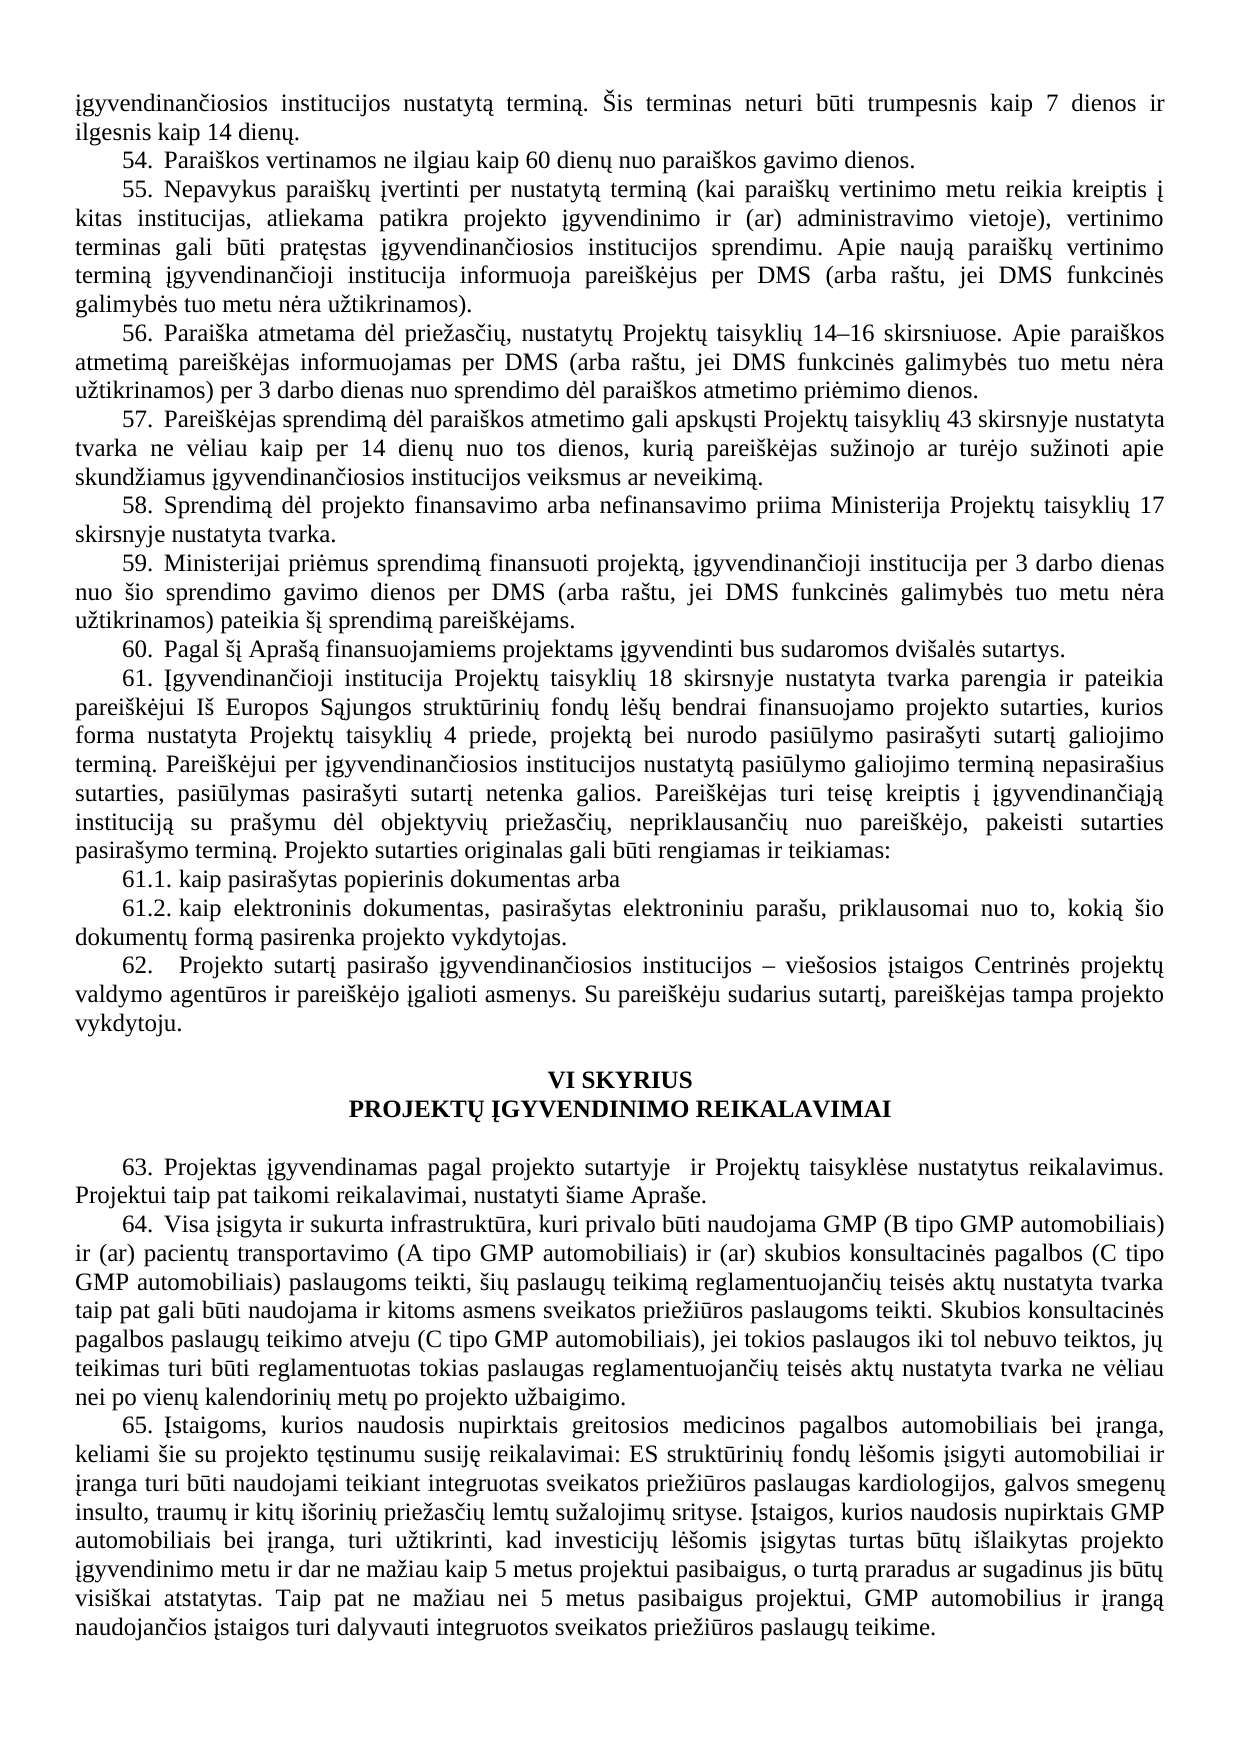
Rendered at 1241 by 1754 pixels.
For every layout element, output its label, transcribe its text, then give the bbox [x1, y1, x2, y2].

text 61. Įgyvendinančioji institucija Projektų taisyklių 18 skirsnyje nustatyta tvarka parengia ir pateikia pareiškėjui Iš Europos Sąjungos struktūrinių fondų lėšų bendrai finansuojamo projekto sutarties, kurios forma nustatyta Projektų taisyklių 4 priede, projektą bei nurodo pasiūlymo pasirašyti sutartį galiojimo terminą. Pareiškėjui per įgyvendinančiosios institucijos nustatytą pasiūlymo galiojimo terminą nepasirašius sutarties, pasiūlymas pasirašyti sutartį netenka galios. Pareiškėjas turi teisę kreiptis į įgyvendinančiąją instituciją su prašymu dėl objektyvių priežasčių, nepriklausančių nuo pareiškėjo, pakeisti sutarties pasirašymo terminą. Projekto sutarties originalas gali būti rengiamas ir teikiamas: [75, 663, 1165, 864]
text įgyvendinančiosios institucijos nustatytą terminą. Šis terminas neturi būti trumpesnis kaip 7 dienos ir ilgesnis kaip 14 dienų. [75, 88, 1165, 145]
text 54. Paraiškos vertinamos ne ilgiau kaip 60 dienų nuo paraiškos gavimo dienos. [75, 145, 1165, 174]
text 62. Projekto sutartį pasirašo įgyvendinančiosios institucijos – viešosios įstaigos Centrinės projektų valdymo agentūros ir pareiškėjo įgalioti asmenys. Su pareiškėju sudarius sutartį, pareiškėjas tampa projekto vykdytoju. [75, 950, 1165, 1037]
text VI SKYRIUS [75, 1065, 1165, 1094]
text 65. Įstaigoms, kurios naudosis nupirktais greitosios medicinos pagalbos automobiliais bei įranga, keliami šie su projekto tęstinumu susiję reikalavimai: ES struktūrinių fondų lėšomis įsigyti automobiliai ir įranga turi būti naudojami teikiant integruotas sveikatos priežiūros paslaugas kardiologijos, galvos smegenų insulto, traumų ir kitų išorinių priežasčių lemtų sužalojimų srityse. Įstaigos, kurios naudosis nupirktais GMP automobiliais bei įranga, turi užtikrinti, kad investicijų lėšomis įsigytas turtas būtų išlaikytas projekto įgyvendinimo metu ir dar ne mažiau kaip 5 metus projektui pasibaigus, o turtą praradus ar sugadinus jis būtų visiškai atstatytas. Taip pat ne mažiau nei 5 metus pasibaigus projektui, GMP automobilius ir įrangą naudojančios įstaigos turi dalyvauti integruotos sveikatos priežiūros paslaugų teikime. [75, 1410, 1165, 1640]
text 63. Projektas įgyvendinamas pagal projekto sutartyje ir Projektų taisyklėse nustatytus reikalavimus. Projektui taip pat taikomi reikalavimai, nustatyti šiame Apraše. [75, 1152, 1165, 1209]
text 55. Nepavykus paraiškų įvertinti per nustatytą terminą (kai paraiškų vertinimo metu reikia kreiptis į kitas institucijas, atliekama patikra projekto įgyvendinimo ir (ar) administravimo vietoje), vertinimo terminas gali būti pratęstas įgyvendinančiosios institucijos sprendimu. Apie naują paraiškų vertinimo terminą įgyvendinančioji institucija informuoja pareiškėjus per DMS (arba raštu, jei DMS funkcinės galimybės tuo metu nėra užtikrinamos). [75, 174, 1165, 318]
text 61.1. kaip pasirašytas popierinis dokumentas arba [75, 864, 1165, 893]
text 59. Ministerijai priėmus sprendimą finansuoti projektą, įgyvendinančioji institucija per 3 darbo dienas nuo šio sprendimo gavimo dienos per DMS (arba raštu, jei DMS funkcinės galimybės tuo metu nėra užtikrinamos) pateikia šį sprendimą pareiškėjams. [75, 548, 1165, 634]
text 58. Sprendimą dėl projekto finansavimo arba nefinansavimo priima Ministerija Projektų taisyklių 17 skirsnyje nustatyta tvarka. [75, 490, 1165, 548]
text PROJEKTŲ ĮGYVENDINIMO REIKALAVIMAI [75, 1094, 1165, 1123]
text 57. Pareiškėjas sprendimą dėl paraiškos atmetimo gali apskųsti Projektų taisyklių 43 skirsnyje nustatyta tvarka ne vėliau kaip per 14 dienų nuo tos dienos, kurią pareiškėjas sužinojo ar turėjo sužinoti apie skundžiamus įgyvendinančiosios institucijos veiksmus ar neveikimą. [75, 404, 1165, 490]
text 60. Pagal šį Aprašą finansuojamiems projektams įgyvendinti bus sudaromos dvišalės sutartys. [75, 634, 1165, 663]
text 61.2. kaip elektroninis dokumentas, pasirašytas elektroniniu parašu, priklausomai nuo to, kokią šio dokumentų formą pasirenka projekto vykdytojas. [75, 893, 1165, 950]
text 56. Paraiška atmetama dėl priežasčių, nustatytų Projektų taisyklių 14–16 skirsniuose. Apie paraiškos atmetimą pareiškėjas informuojamas per DMS (arba raštu, jei DMS funkcinės galimybės tuo metu nėra užtikrinamos) per 3 darbo dienas nuo sprendimo dėl paraiškos atmetimo priėmimo dienos. [75, 318, 1165, 404]
text 64. Visa įsigyta ir sukurta infrastruktūra, kuri privalo būti naudojama GMP (B tipo GMP automobiliais) ir (ar) pacientų transportavimo (A tipo GMP automobiliais) ir (ar) skubios konsultacinės pagalbos (C tipo GMP automobiliais) paslaugoms teikti, šių paslaugų teikimą reglamentuojančių teisės aktų nustatyta tvarka taip pat gali būti naudojama ir kitoms asmens sveikatos priežiūros paslaugoms teikti. Skubios konsultacinės pagalbos paslaugų teikimo atveju (C tipo GMP automobiliais), jei tokios paslaugos iki tol nebuvo teiktos, jų teikimas turi būti reglamentuotas tokias paslaugas reglamentuojančių teisės aktų nustatyta tvarka ne vėliau nei po vienų kalendorinių metų po projekto užbaigimo. [75, 1209, 1165, 1410]
